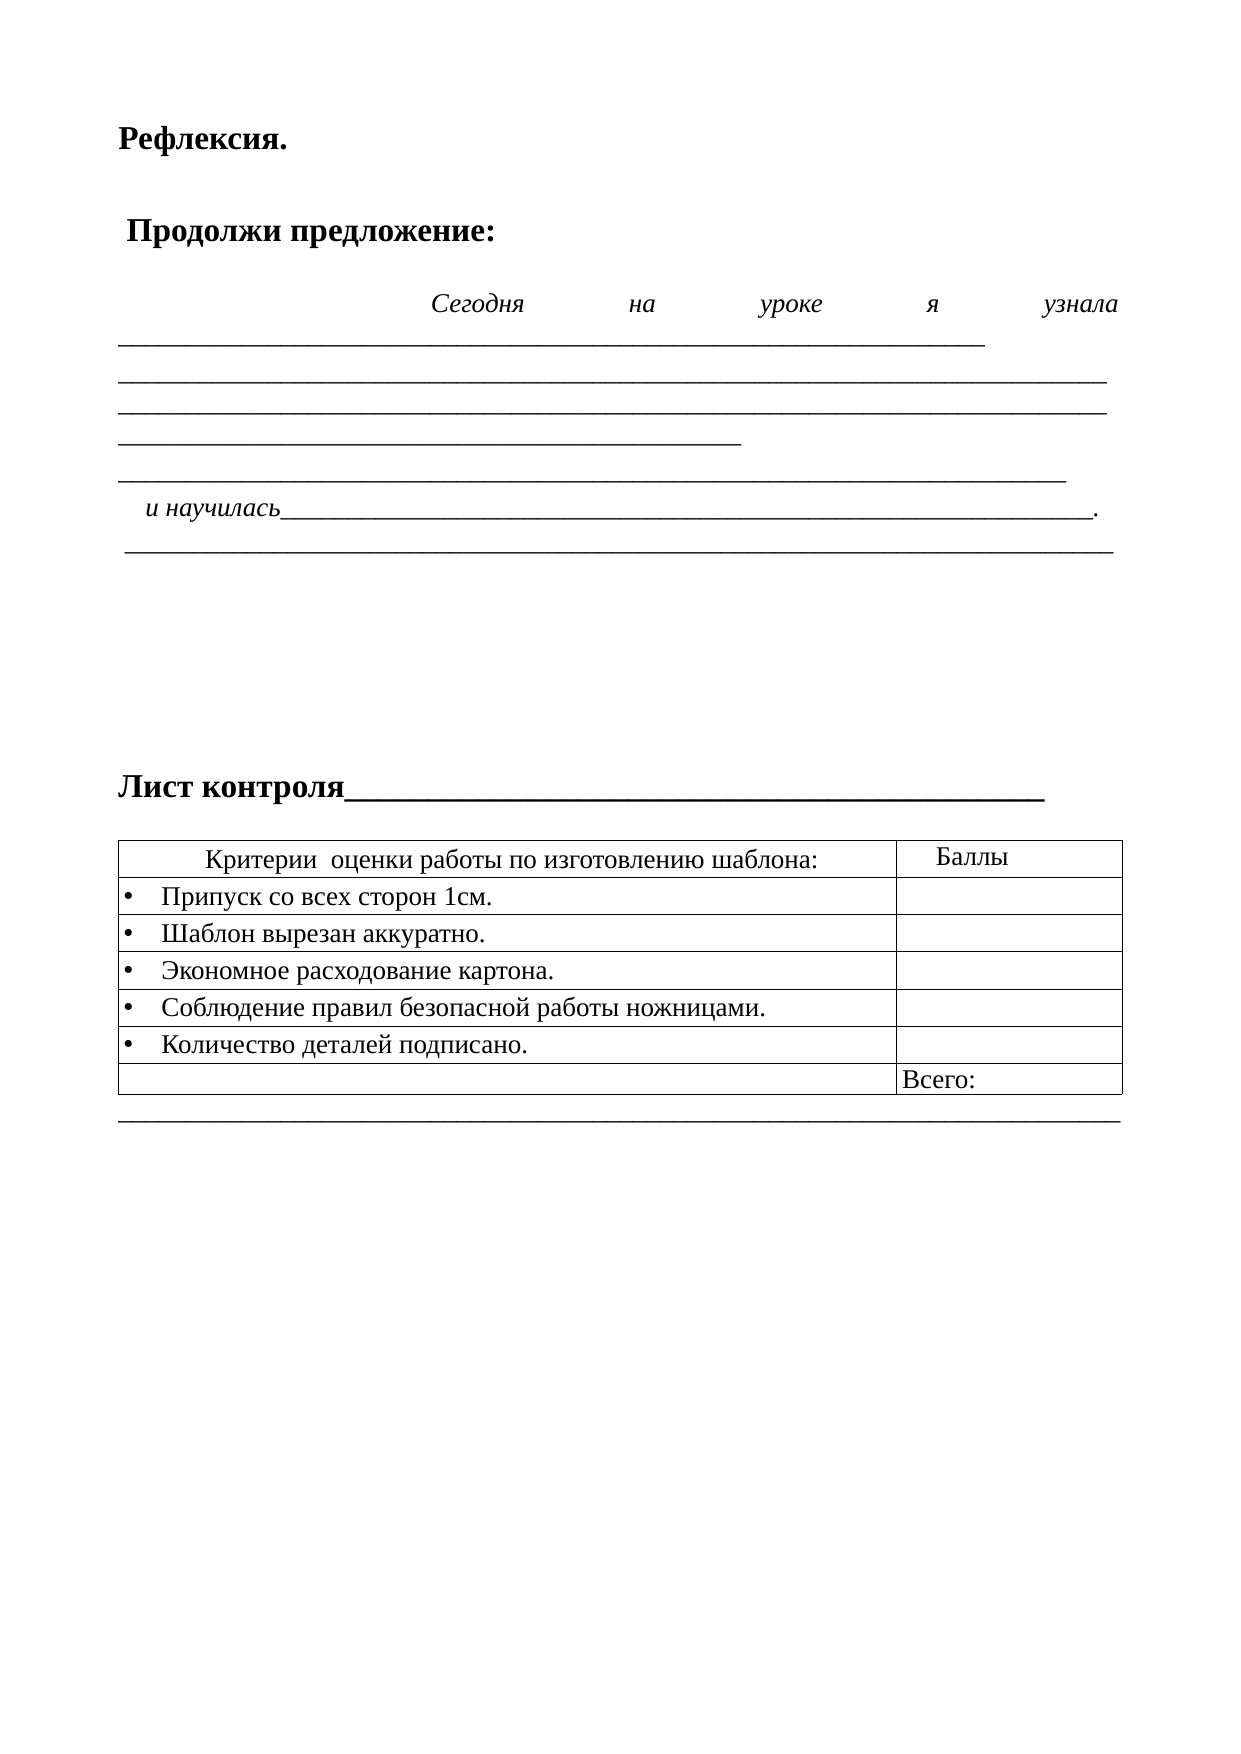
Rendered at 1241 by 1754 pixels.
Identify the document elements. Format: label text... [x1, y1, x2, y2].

table_cell Количество деталей подписано. [119, 1027, 896, 1063]
table_cell [897, 952, 1122, 988]
table_cell Экономное расходование картона. [119, 952, 896, 988]
table_header Баллы [897, 841, 1122, 877]
text Рефлексия. [118, 118, 1122, 156]
table_cell [897, 915, 1122, 951]
table_cell [897, 878, 1122, 914]
table_cell Припуск со всех сторон 1см. [119, 878, 896, 914]
table_cell [119, 1064, 896, 1094]
text Сегодня на уроке я узнала ________________________________________________________________ [118, 287, 1122, 349]
table_cell Соблюдение правил безопасной работы ножницами. [119, 990, 896, 1026]
text и научилась____________________________________________________________. [118, 491, 1122, 523]
table_cell [897, 1027, 1122, 1063]
text Лист контроля__________________________________________ [118, 766, 1122, 805]
table_cell [897, 990, 1122, 1026]
text ______________________________________________________________________ [118, 454, 1122, 486]
table_cell Всего: [897, 1064, 1122, 1094]
text _________________________________________________________________________ [118, 526, 1122, 557]
text Продолжи предложение: [118, 211, 1122, 249]
text __________________________________________________________________________ [118, 1095, 1122, 1125]
table_cell Шаблон вырезан аккуратно. [119, 915, 896, 951]
text ________________________________________________________________________________________________________________________________________________________________________________________________ [118, 355, 1122, 449]
table_header Критерии оценки работы по изготовлению шаблона: [119, 841, 896, 877]
